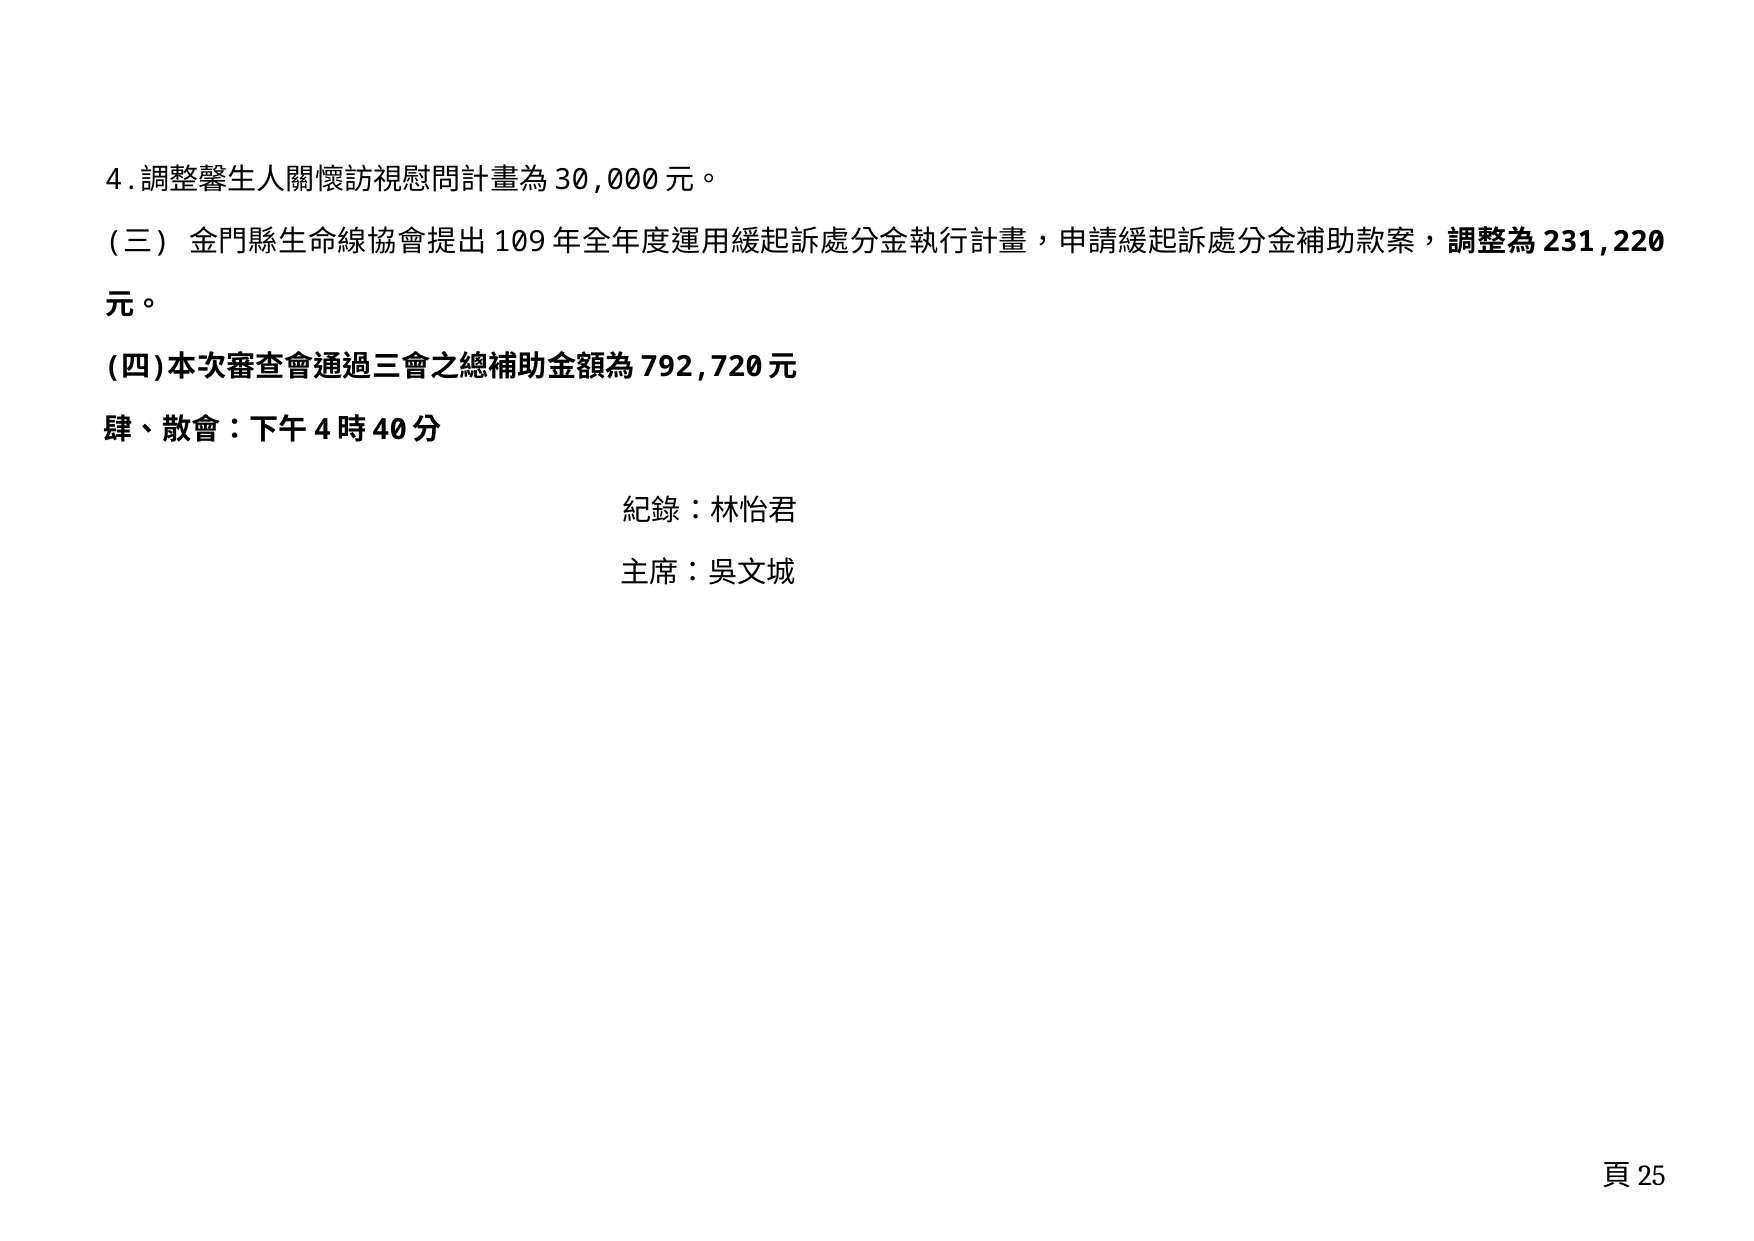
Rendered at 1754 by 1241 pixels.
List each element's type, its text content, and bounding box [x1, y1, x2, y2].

text 主席：吳文城 [620, 528, 1665, 591]
text 紀錄：林怡君 [622, 466, 1665, 528]
text 肆、散會：下午4時40分 [103, 385, 1665, 447]
text 4.調整馨生人關懷訪視慰問計畫為30,000元。 [105, 135, 1665, 197]
text (四)本次審查會通過三會之總補助金額為792,720元 [103, 322, 1665, 385]
text (三) 金門縣生命線協會提出109年全年度運用緩起訴處分金執行計畫，申請緩起訴處分金補助款案，調整為231,220元。 [105, 197, 1665, 322]
